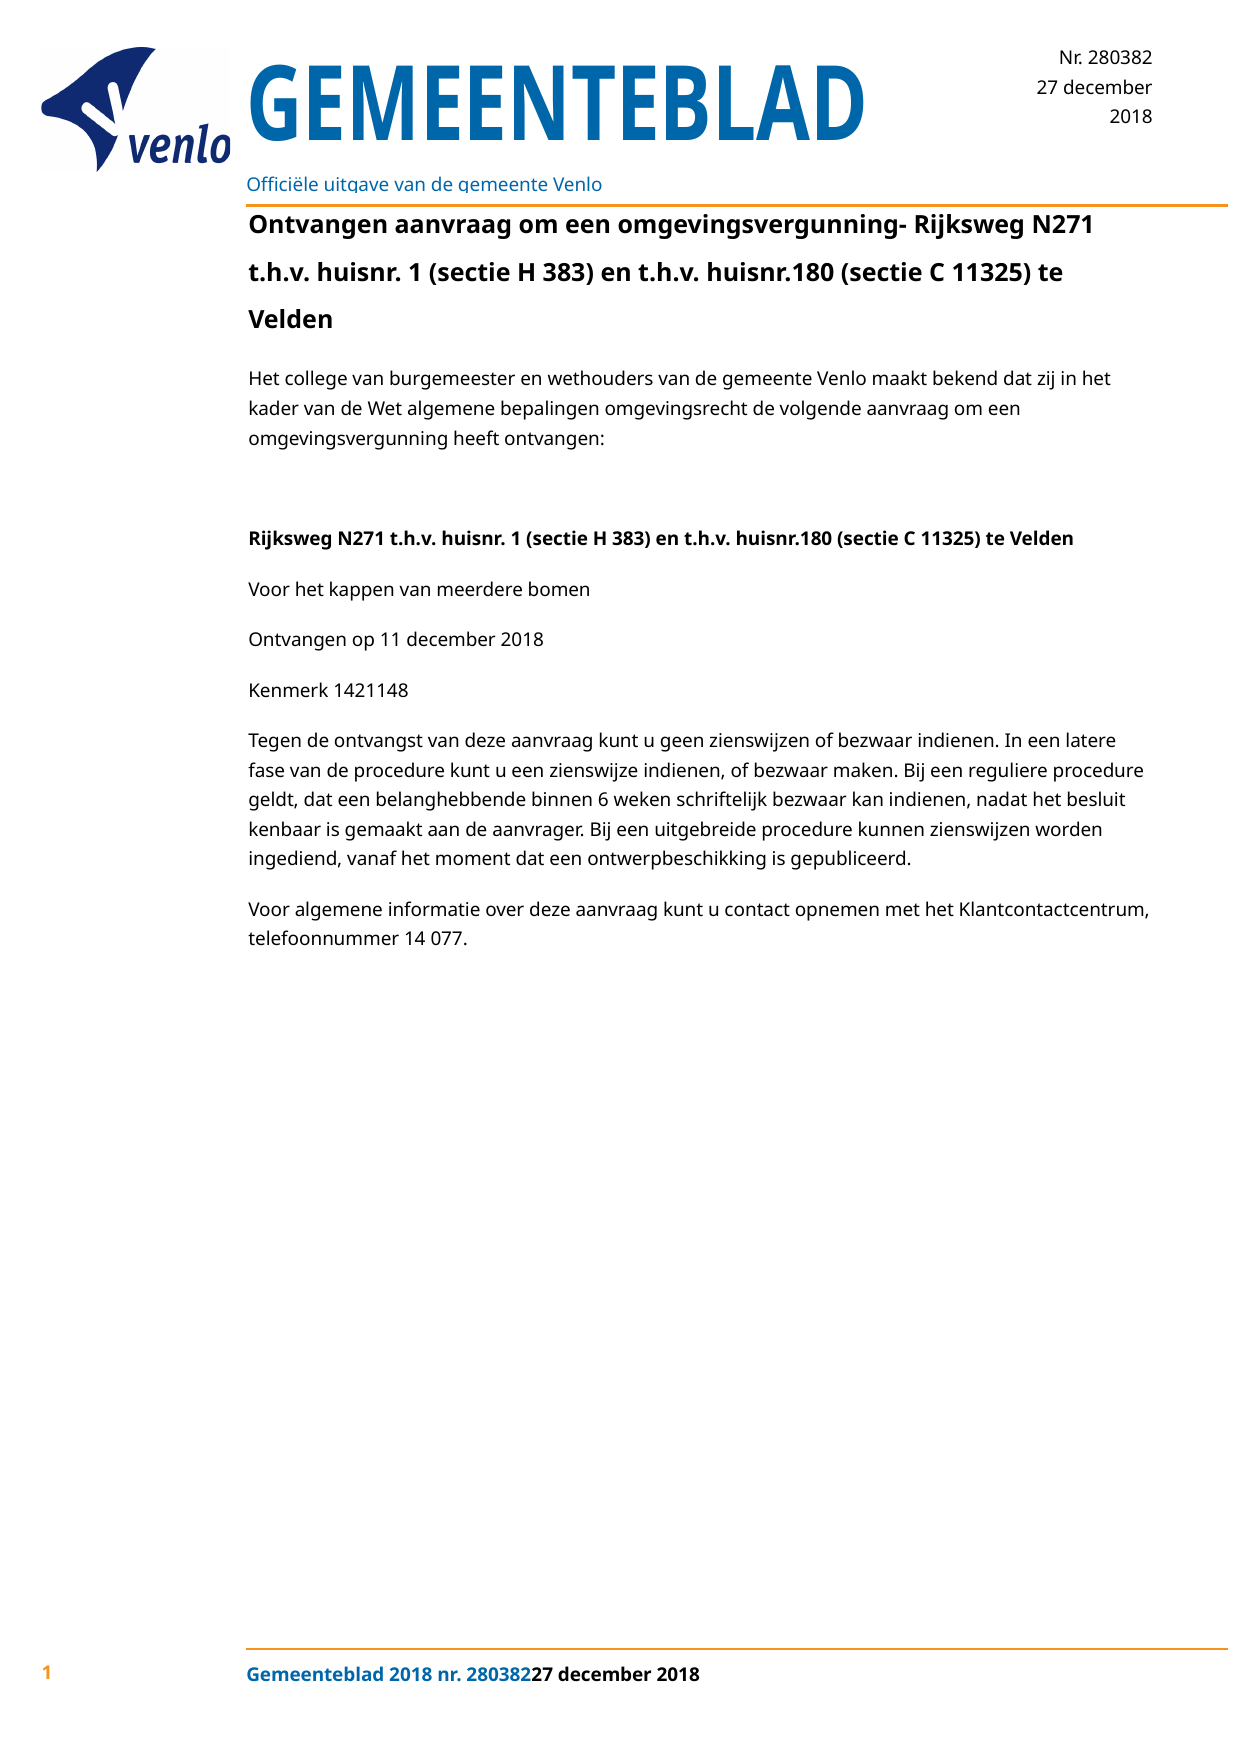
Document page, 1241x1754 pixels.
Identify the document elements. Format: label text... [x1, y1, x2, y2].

text Voor algemene informatie over deze aanvraag kunt u contact opnemen met het Klantcontactcentrum, telefoonnummer 14 077. [248, 896, 1152, 951]
text Voor het kappen van meerdere bomen [248, 576, 1152, 602]
text Ontvangen op 11 december 2018 [248, 626, 1152, 652]
text Het college van burgemeester en wethouders van de gemeente Venlo maakt bekend dat zij in het kader van de Wet algemene bepalingen omgevingsrecht de volgende aanvraag om een omgevingsvergunning heeft ontvangen: [248, 366, 1152, 450]
picture [41, 47, 231, 172]
text Ontvangen aanvraag om een omgevingsvergunning- Rijksweg N271 t.h.v. huisnr. 1 (sectie H 383) en t.h.v. huisnr.180 (sectie C 11325) te Velden [248, 207, 1152, 336]
text Tegen de ontvangst van deze aanvraag kunt u geen zienswijzen of bezwaar indienen. In een latere fase van de procedure kunt u een zienswijze indienen, of bezwaar maken. Bij een reguliere procedure geldt, dat een belanghebbende binnen 6 weken schriftelijk bezwaar kan indienen, nadat het besluit kenbaar is gemaakt aan de aanvrager. Bij een uitgebreide procedure kunnen zienswijzen worden ingediend, vanaf het moment dat een ontwerpbeschikking is gepubliceerd. [248, 727, 1152, 871]
text Kenmerk 1421148 [248, 677, 1152, 702]
text Rijksweg N271 t.h.v. huisnr. 1 (sectie H 383) en t.h.v. huisnr.180 (sectie C 11325) te Velden [248, 526, 1152, 551]
